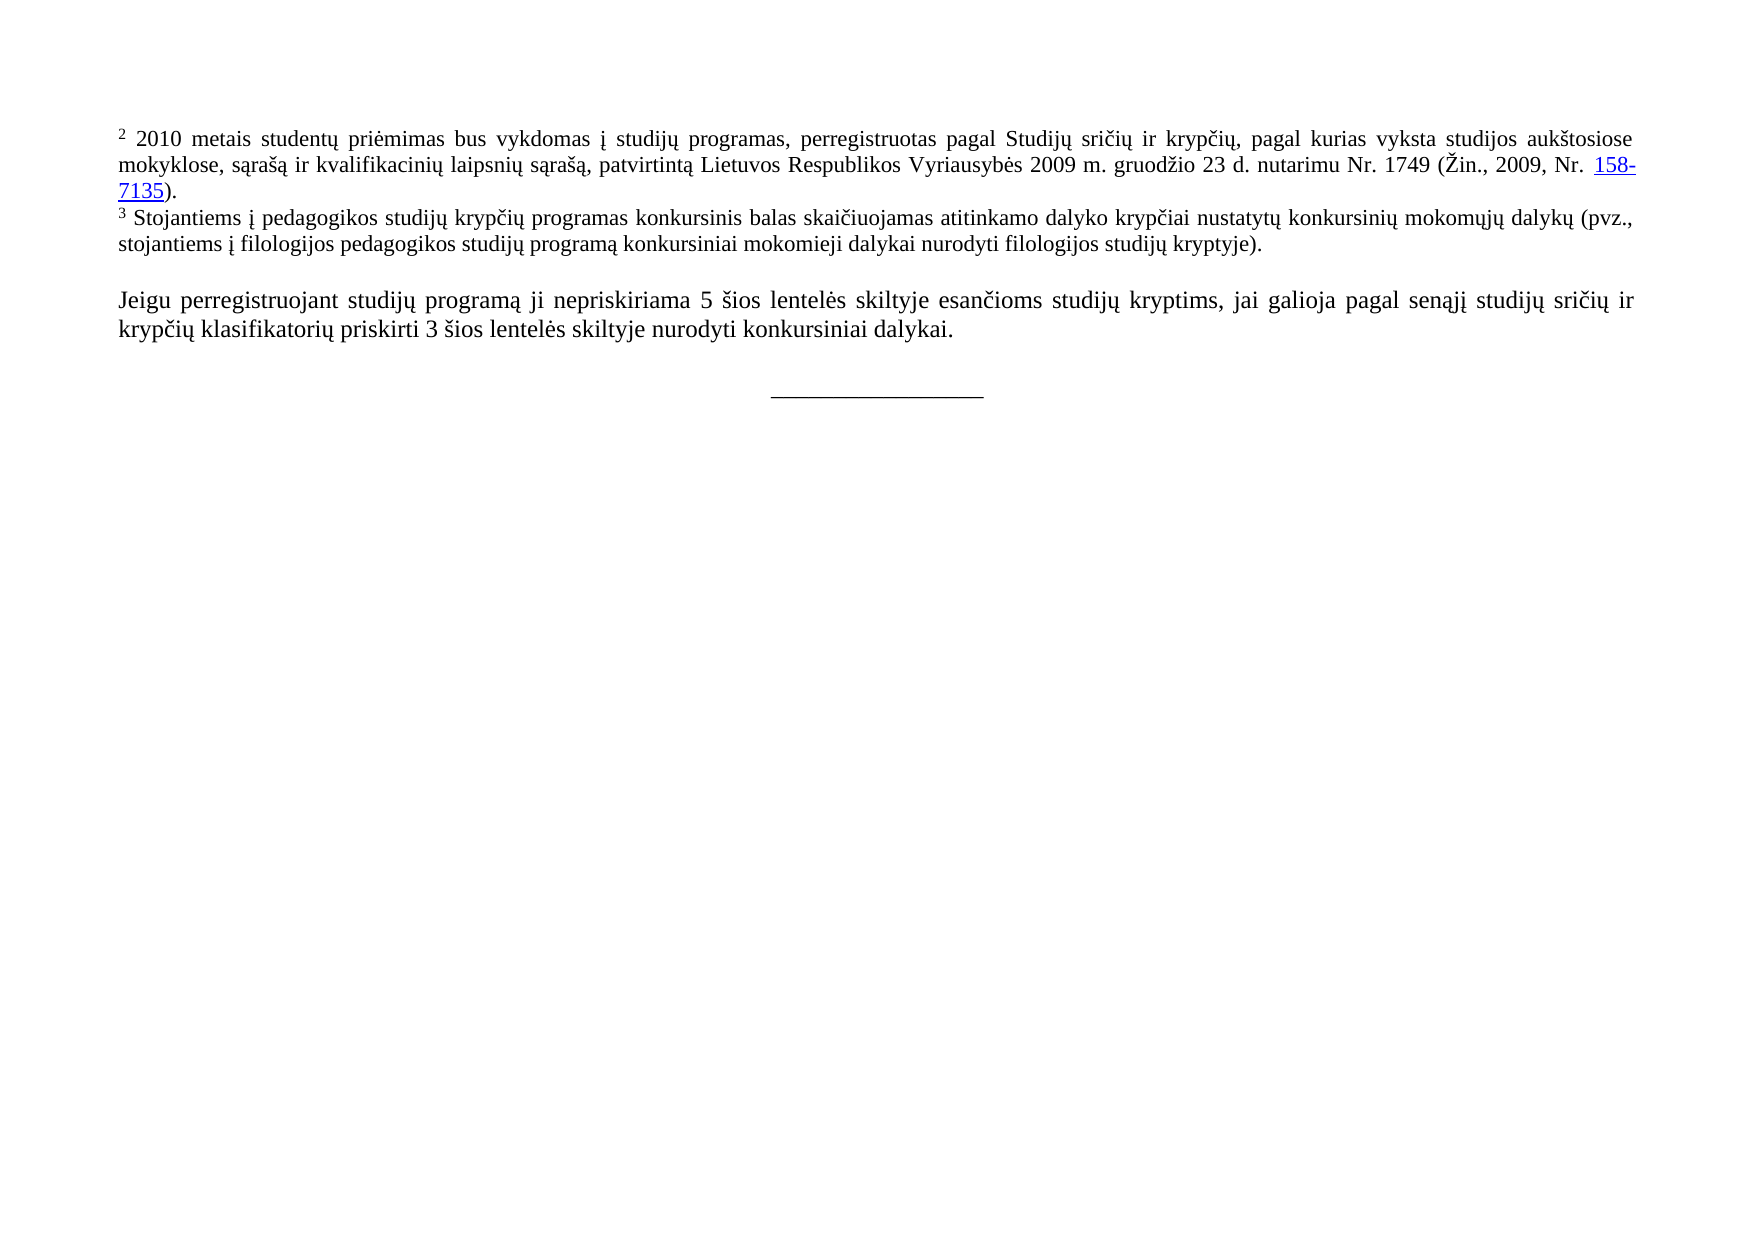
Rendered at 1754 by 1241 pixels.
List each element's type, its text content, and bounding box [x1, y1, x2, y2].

text _________________ [118, 372, 1636, 400]
text 2 2010 metais studentų priėmimas bus vykdomas į studijų programas, perregistruotas pagal Studijų sričių ir krypčių, pagal kurias vyksta studijos aukštosiose mokyklose, sąrašą ir kvalifikacinių laipsnių sąrašą, patvirtintą Lietuvos Respublikos Vyriausybės 2009 m. gruodžio 23 d. nutarimu Nr. 1749 (Žin., 2009, Nr. 158-7135). [118, 125, 1636, 204]
text Jeigu perregistruojant studijų programą ji nepriskiriama 5 šios lentelės skiltyje esančioms studijų kryptims, jai galioja pagal senąjį studijų sričių ir krypčių klasifikatorių priskirti 3 šios lentelės skiltyje nurodyti konkursiniai dalykai. [118, 285, 1636, 343]
text 3 Stojantiems į pedagogikos studijų krypčių programas konkursinis balas skaičiuojamas atitinkamo dalyko krypčiai nustatytų konkursinių mokomųjų dalykų (pvz., stojantiems į filologijos pedagogikos studijų programą konkursiniai mokomieji dalykai nurodyti filologijos studijų kryptyje). [118, 204, 1636, 257]
